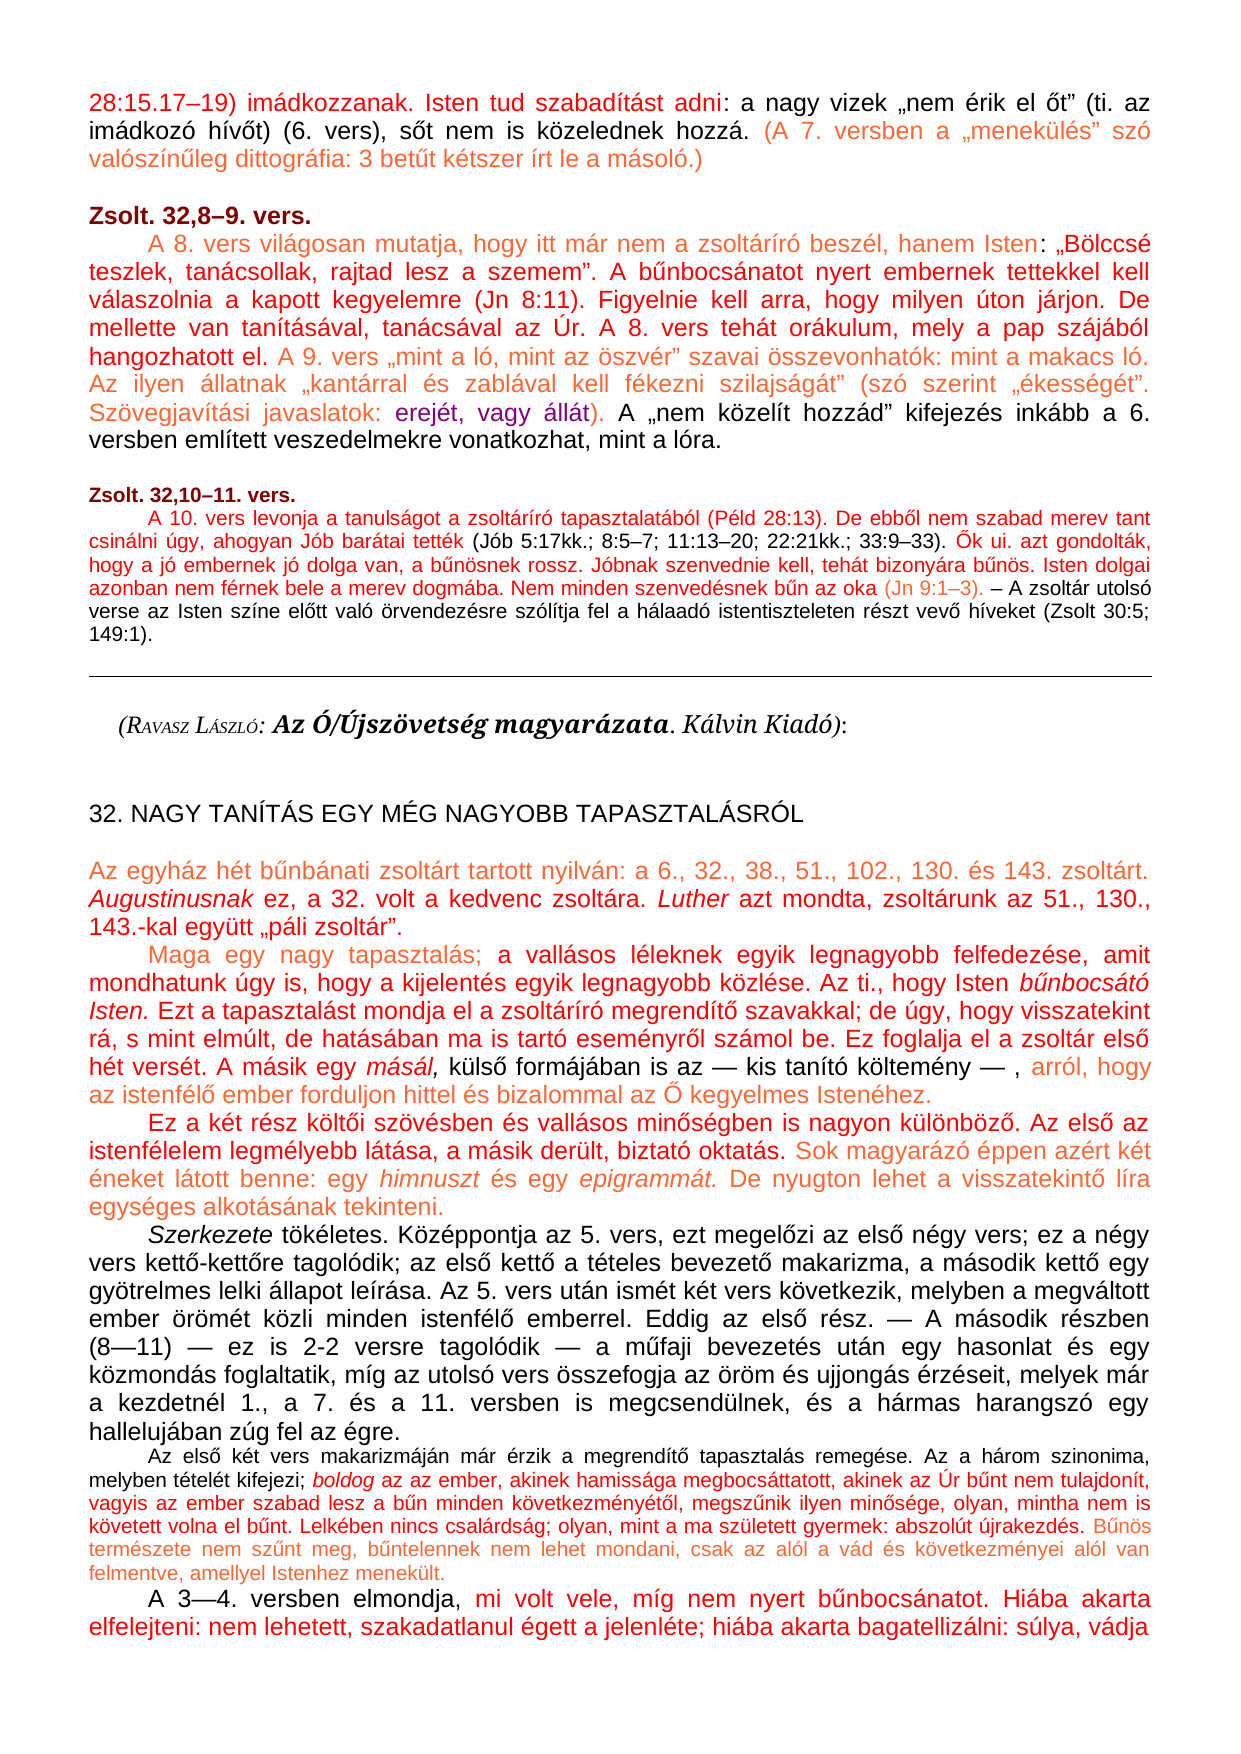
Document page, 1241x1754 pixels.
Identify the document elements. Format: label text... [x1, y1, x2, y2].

text Ez a két rész költői szövésben és vallásos minőségben is nagyon különböző. Az első az istenfélelem legmélyebb látása, a másik derült, biztató oktatás. Sok magyarázó éppen azért két éneket látott benne: egy himnuszt és egy epigrammát. De nyugton lehet a visszatekintő líra egységes alkotásának tekinteni. [88, 1109, 1152, 1221]
text (Ravasz László: Az Ó/Újszövetség magyarázata. Kálvin Kiadó): [88, 677, 1152, 770]
text Az első két vers makarizmáján már érzik a megrendítő tapasztalás remegése. Az a három szinonima, melyben tételét kifejezi; boldog az az ember, akinek hamissága megbocsáttatott, akinek az Úr bűnt nem tulajdonít, vagyis az ember szabad lesz a bűn minden következményétől, megszűnik ilyen minősége, olyan, mintha nem is követett volna el bűnt. Lelkében nincs csalárdság; olyan, mint a ma született gyermek: abszolút újrakezdés. Bűnös természete nem szűnt meg, bűntelennek nem lehet mondani, csak az alól a vád és következményei alól van felmentve, amellyel Istenhez menekült. [88, 1445, 1152, 1584]
text A 3―4. versben elmondja, mi volt vele, míg nem nyert bűnbocsánatot. Hiába akarta elfelejteni: nem lehetett, szakadatlanul égett a jelenléte; hiába akarta bagatellizálni: súlya, vádja [88, 1584, 1152, 1641]
text A 8. vers világosan mutatja, hogy itt már nem a zsoltáríró beszél, hanem Isten: „Bölccsé teszlek, tanácsollak, rajtad lesz a szemem”. A bűnbocsánatot nyert embernek tettekkel kell válaszolnia a kapott kegyelemre (Jn 8:11). Figyelnie kell arra, hogy milyen úton járjon. De mellette van tanításával, tanácsával az Úr. A 8. vers tehát orákulum, mely a pap szájából hangozhatott el. A 9. vers „mint a ló, mint az öszvér” szavai összevonhatók: mint a makacs ló. Az ilyen állatnak „kantárral és zablával kell fékezni szilajságát” (szó szerint „ékességét”. Szövegjavítási javaslatok: erejét, vagy állát). A „nem közelít hozzád” kifejezés inkább a 6. versben említett veszedelmekre vonatkozhat, mint a lóra. [88, 230, 1152, 454]
text Az egyház hét bűnbánati zsoltárt tartott nyilván: a 6., 32., 38., 51., 102., 130. és 143. zsoltárt. Augustinusnak ez, a 32. volt a kedvenc zsoltára. Luther azt mondta, zsoltárunk az 51., 130., 143.-kal együtt „páli zsoltár”. [88, 857, 1152, 941]
text Maga egy nagy tapasztalás; a vallásos léleknek egyik legnagyobb felfedezése, amit mondhatunk úgy is, hogy a kijelentés egyik legnagyobb közlése. Az ti., hogy Isten bűnbocsátó Isten. Ezt a tapasztalást mondja el a zsoltáríró megrendítő szavakkal; de úgy, hogy visszatekint rá, s mint elmúlt, de hatásában ma is tartó eseményről számol be. Ez foglalja el a zsoltár első hét versét. A másik egy másál, külső formájában is az — kis tanító költemény — , arról, hogy az istenfélő ember forduljon hittel és bizalommal az Ő kegyelmes Istenéhez. [88, 941, 1152, 1109]
text A 10. vers levonja a tanulságot a zsoltáríró tapasztalatából (Péld 28:13). De ebből nem szabad merev tant csinálni úgy, ahogyan Jób barátai tették (Jób 5:17kk.; 8:5–7; 11:13–20; 22:21kk.; 33:9–33). Ők ui. azt gondolták, hogy a jó embernek jó dolga van, a bűnösnek rossz. Jóbnak szenvednie kell, tehát bizonyára bűnös. Isten dolgai azonban nem férnek bele a merev dogmába. Nem minden szenvedésnek bűn az oka (Jn 9:1–3). – A zsoltár utolsó verse az Isten színe előtt való örvendezésre szólítja fel a hálaadó istentiszteleten részt vevő híveket (Zsolt 30:5; 149:1). [88, 507, 1152, 646]
text Zsolt. 32,8–9. vers. [88, 202, 1152, 230]
text Zsolt. 32,10–11. vers. [88, 484, 1152, 507]
text 28:15.17–19) imádkozzanak. Isten tud szabadítást adni: a nagy vizek „nem érik el őt” (ti. az imádkozó hívőt) (6. vers), sőt nem is közelednek hozzá. (A 7. versben a „menekülés” szó valószínűleg dittográfia: 3 betűt kétszer írt le a másoló.) [88, 88, 1152, 173]
text 32. NAGY TANÍTÁS EGY MÉG NAGYOBB TAPASZTALÁSRÓL [88, 799, 1152, 827]
text Szerkezete tökéletes. Középpontja az 5. vers, ezt megelőzi az első négy vers; ez a négy vers kettő-kettőre tagolódik; az első kettő a tételes bevezető makarizma, a második kettő egy gyötrelmes lelki állapot leírása. Az 5. vers után ismét két vers következik, melyben a megváltott ember örömét közli minden istenfélő emberrel. Eddig az első rész. — A második részben (8―11) — ez is 2-2 versre tagolódik — a műfaji bevezetés után egy hasonlat és egy közmondás foglaltatik, míg az utolsó vers összefogja az öröm és ujjongás érzéseit, melyek már a kezdetnél 1., a 7. és a 11. versben is megcsendülnek, és a hármas harangszó egy hallelujában zúg fel az égre. [88, 1221, 1152, 1445]
